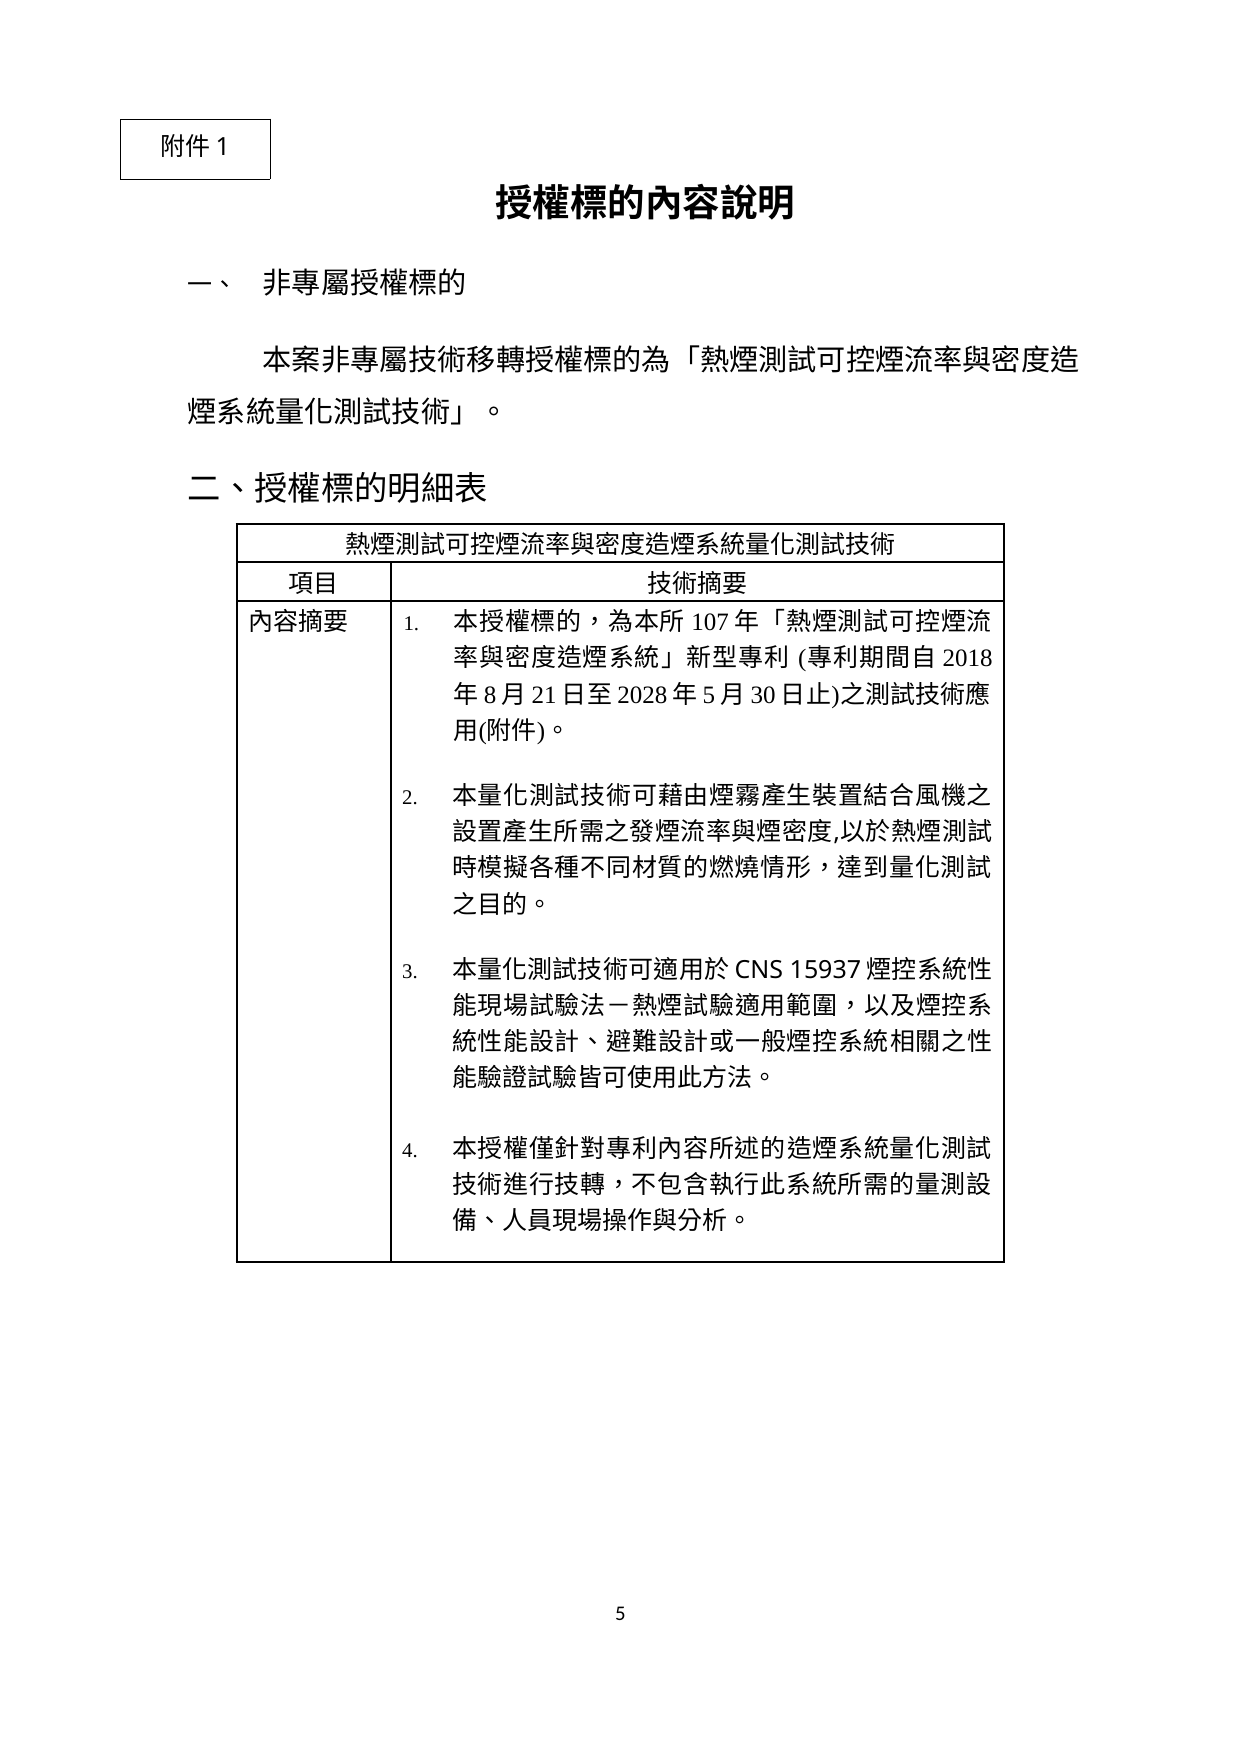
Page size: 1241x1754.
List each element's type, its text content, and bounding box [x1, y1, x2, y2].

list 本案非專屬技術移轉授權標的為「熱煙測試可控煙流率與密度造煙系統量化測試技術」。 [187, 329, 1103, 433]
text 二、授權標的明細表 [187, 458, 1103, 510]
list 附件1 [135, 126, 255, 162]
table_cell 項目 [238, 563, 390, 599]
text 授權標的內容說明 [187, 175, 1103, 227]
list 非專屬授權標的 [187, 252, 1103, 304]
table_cell 內容摘要 [238, 602, 390, 1261]
table_cell 本授權標的，為本所107年「熱煙測試可控煙流率與密度造煙系統」新型專利 (專利期間自2018年8月21日至2028年5月30日止)之測試技術應用(附件)。 本量化測試技術可藉由煙霧產生裝置結合風機之設置產生所需之發煙流率與煙密度,以於熱煙測試時模擬各種不同材質的燃燒情形，達到量化測試之目的。 本量化測試技術可適用於CNS 15937煙控系統性能現場試驗法－熱煙試驗適用範圍，以及煙控系統性能設計、避難設計或一般煙控系統相關之性能驗證試驗皆可使用此方法。 本授權僅針對專利內容所述的造煙系統量化測試技術進行技轉，不包含執行此系統所需的量測設備、人員現場操作與分析。 [392, 602, 1003, 1261]
table_header 熱煙測試可控煙流率與密度造煙系統量化測試技術 [238, 525, 1003, 561]
table_cell 技術摘要 [392, 563, 1003, 599]
